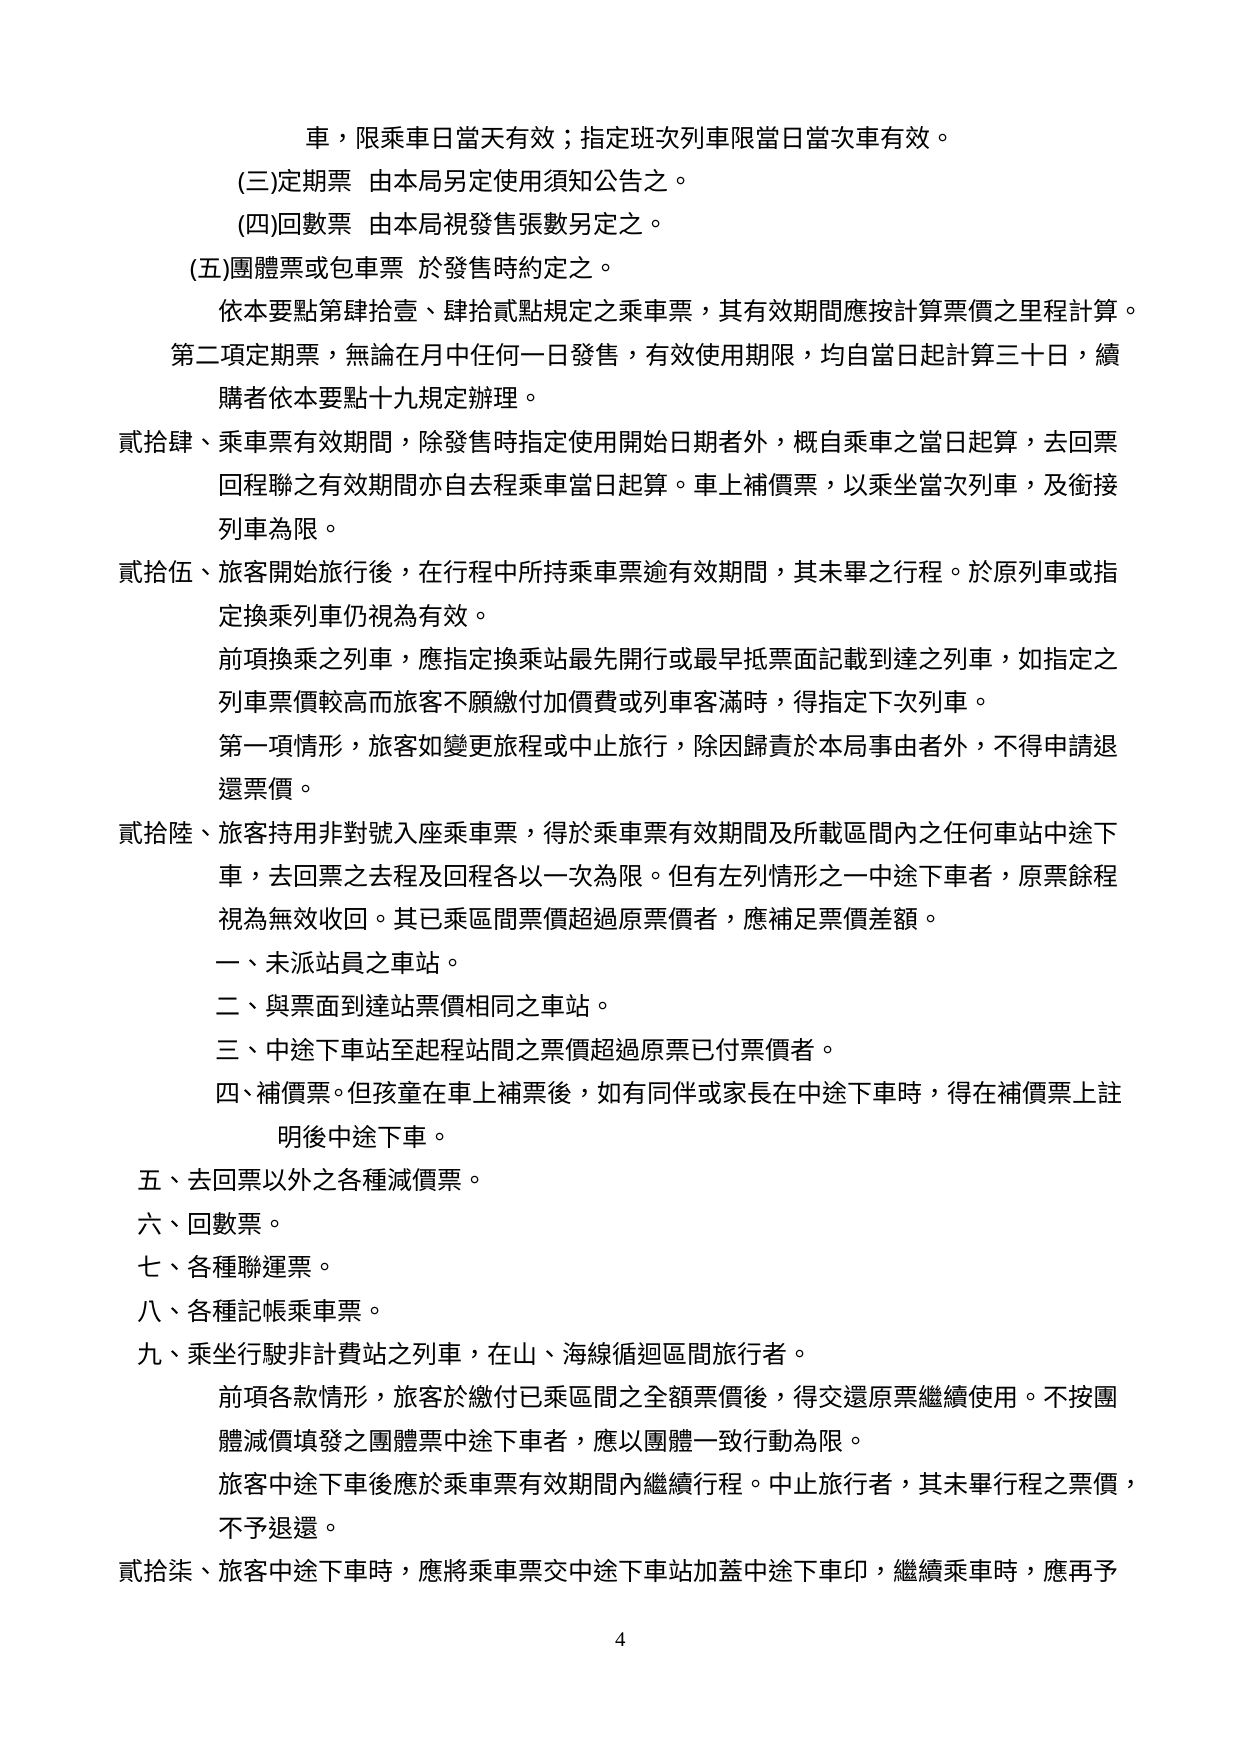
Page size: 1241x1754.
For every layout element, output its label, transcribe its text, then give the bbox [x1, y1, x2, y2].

text 七、各種聯運票。 [40, 1247, 1122, 1284]
text 依本要點第肆拾壹、肆拾貳點規定之乘車票，其有效期間應按計算票價之里程計算。 [168, 292, 1122, 328]
text 貳拾陸、旅客持用非對號入座乘車票，得於乘車票有效期間及所載區間內之任何車站中途下車，去回票之去程及回程各以一次為限。但有左列情形之一中途下車者，原票餘程視為無效收回。其已乘區間票價超過原票價者，應補足票價差額。 [118, 813, 1122, 936]
text (四)回數票 由本局視發售張數另定之。 [218, 205, 1122, 241]
text 第一項情形，旅客如變更旅程或中止旅行，除因歸責於本局事由者外，不得申請退還票價。 [218, 726, 1122, 806]
text 旅客中途下車後應於乘車票有效期間內繼續行程。中止旅行者，其未畢行程之票價，不予退還。 [218, 1465, 1122, 1544]
text 貳拾肆、乘車票有效期間，除發售時指定使用開始日期者外，概自乘車之當日起算，去回票回程聯之有效期間亦自去程乘車當日起算。車上補價票，以乘坐當次列車，及銜接列車為限。 [118, 422, 1122, 545]
text 四、補價票。但孩童在車上補票後，如有同伴或家長在中途下車時，得在補價票上註明後中途下車。 [202, 1074, 1122, 1153]
text 貳拾柒、旅客中途下車時，應將乘車票交中途下車站加蓋中途下車印，繼續乘車時，應再予 [118, 1552, 1122, 1588]
text 五、去回票以外之各種減價票。 [40, 1161, 1122, 1197]
text 車，限乘車日當天有效；指定班次列車限當日當次車有效。 [218, 118, 1122, 154]
text 貳拾伍、旅客開始旅行後，在行程中所持乘車票逾有效期間，其未畢之行程。於原列車或指定換乘列車仍視為有效。 [118, 552, 1122, 632]
text 二、與票面到達站票價相同之車站。 [202, 987, 1122, 1023]
text 一、未派站員之車站。 [202, 943, 1122, 980]
text (三)定期票 由本局另定使用須知公告之。 [218, 162, 1122, 198]
text 三、中途下車站至起程站間之票價超過原票已付票價者。 [202, 1030, 1122, 1067]
text 八、各種記帳乘車票。 [40, 1291, 1122, 1327]
text 六、回數票。 [40, 1204, 1122, 1240]
text 九、乘坐行駛非計費站之列車，在山、海線循迴區間旅行者。 [40, 1334, 1122, 1371]
text 前項換乘之列車，應指定換乘站最先開行或最早抵票面記載到達之列車，如指定之列車票價較高而旅客不願繳付加價費或列車客滿時，得指定下次列車。 [218, 639, 1122, 719]
text 第二項定期票，無論在月中任何一日發售，有效使用期限，均自當日起計算三十日，續購者依本要點十九規定辦理。 [118, 335, 1122, 415]
text 前項各款情形，旅客於繳付已乘區間之全額票價後，得交還原票繼續使用。不按團體減價填發之團體票中途下車者，應以團體一致行動為限。 [218, 1378, 1122, 1457]
text (五)團體票或包車票 於發售時約定之。 [118, 248, 1122, 285]
